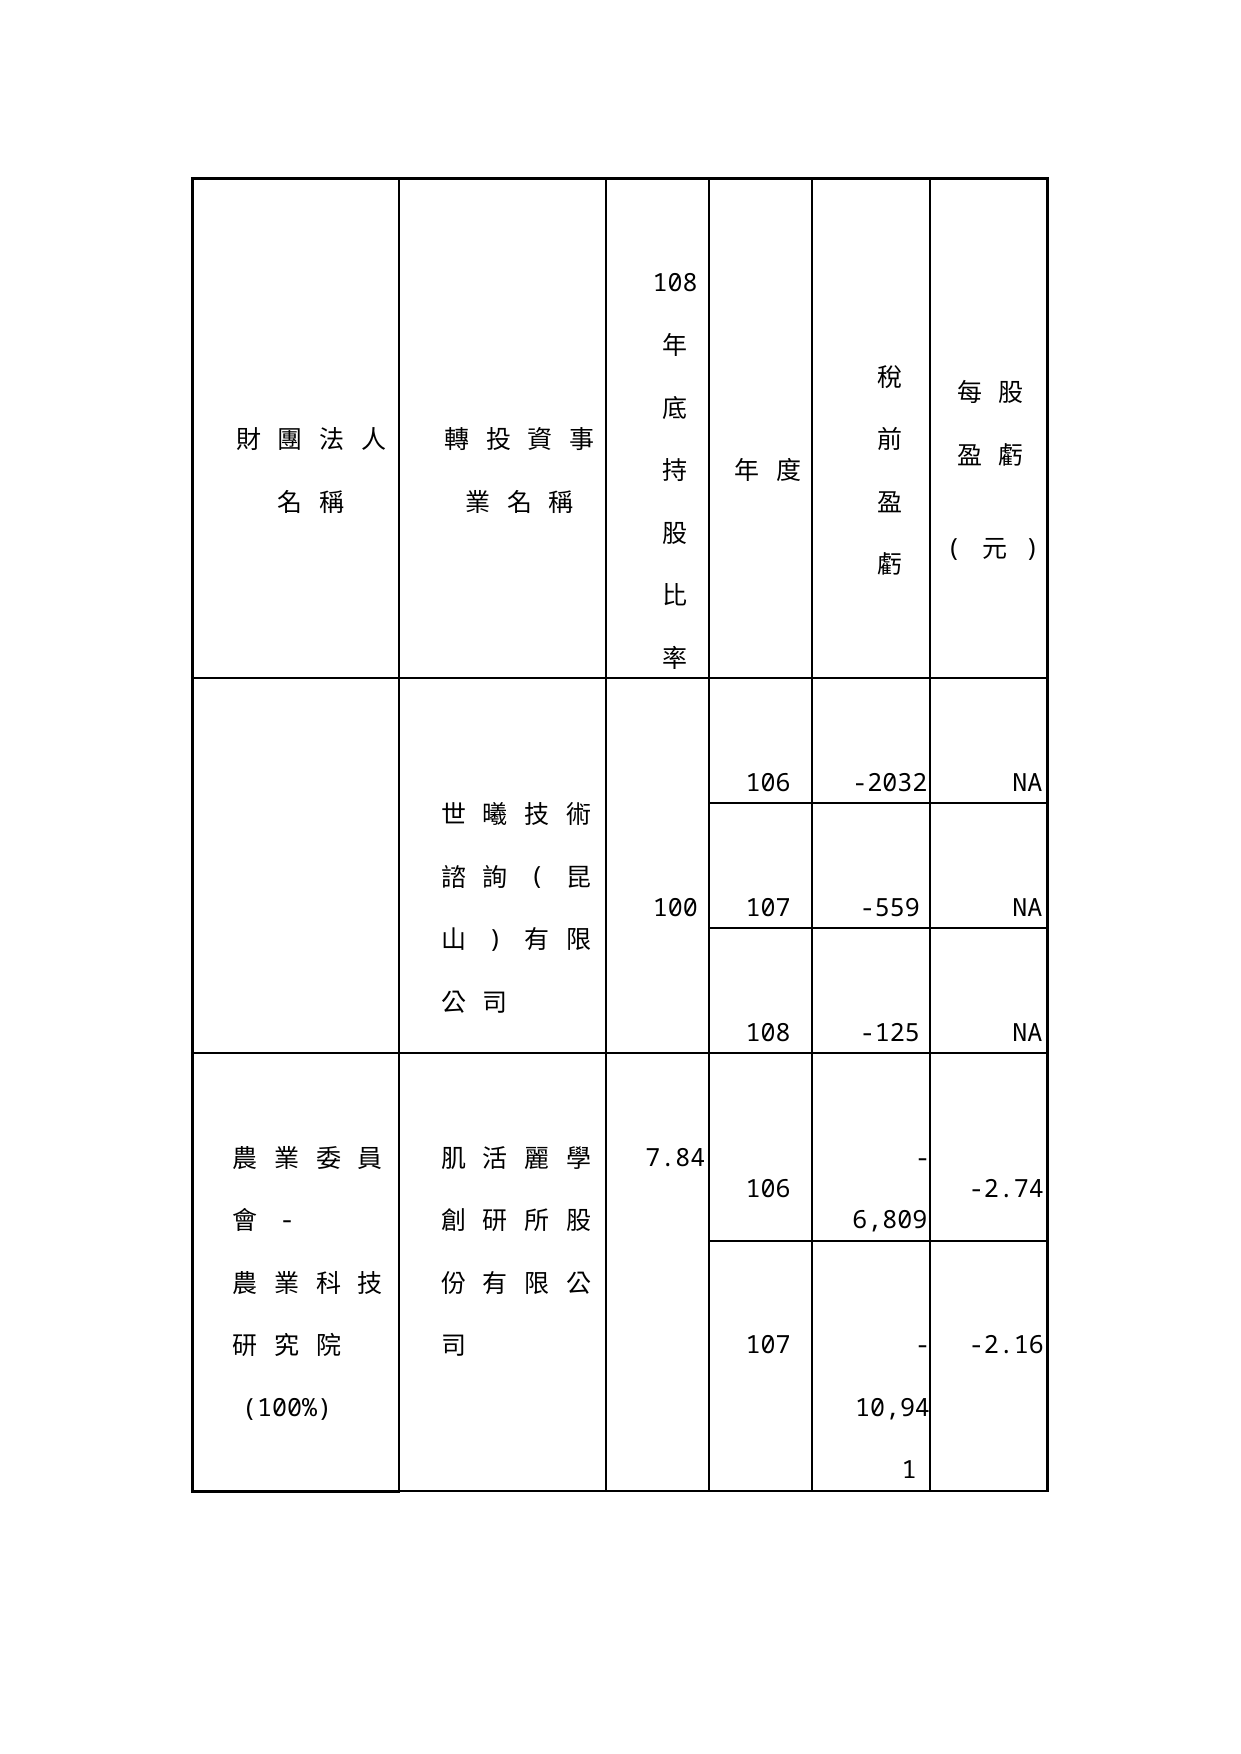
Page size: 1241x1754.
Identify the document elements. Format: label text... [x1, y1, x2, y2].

table_cell 107 [710, 804, 811, 927]
table_cell 100 [607, 679, 708, 1052]
table_cell -10,941 [813, 1242, 929, 1490]
table_cell 世曦技術諮詢(昆山)有限公司 [400, 679, 605, 1052]
table_cell 106 [710, 1054, 811, 1240]
table_cell NA [931, 804, 1046, 927]
table_header 財團法人名稱 [194, 180, 398, 677]
table_cell 106 [710, 679, 811, 802]
table_cell 農業委員會- 農業科技研究院(100%) [194, 1054, 398, 1490]
table_header 轉投資事業名稱 [400, 180, 605, 677]
table_cell NA [931, 679, 1046, 802]
table_cell 7.84 [607, 1054, 708, 1490]
table_cell 肌活麗學創研所股份有限公司 [400, 1054, 605, 1490]
table_cell 107 [710, 1242, 811, 1490]
table_header 每股盈虧 (元) [931, 180, 1046, 677]
table_cell -6,809 [813, 1054, 929, 1240]
table_cell -559 [813, 804, 929, 927]
table_cell -2.16 [931, 1242, 1046, 1490]
table_cell 108 [710, 929, 811, 1052]
table_header 稅前盈虧 [813, 180, 929, 677]
table_cell [194, 679, 398, 1052]
table_cell -2.74 [931, 1054, 1046, 1240]
table_cell -125 [813, 929, 929, 1052]
table_cell -2032 [813, 679, 929, 802]
table_header 108年底持股比率 [607, 180, 708, 677]
table_cell NA [931, 929, 1046, 1052]
table_header 年度 [710, 180, 811, 677]
